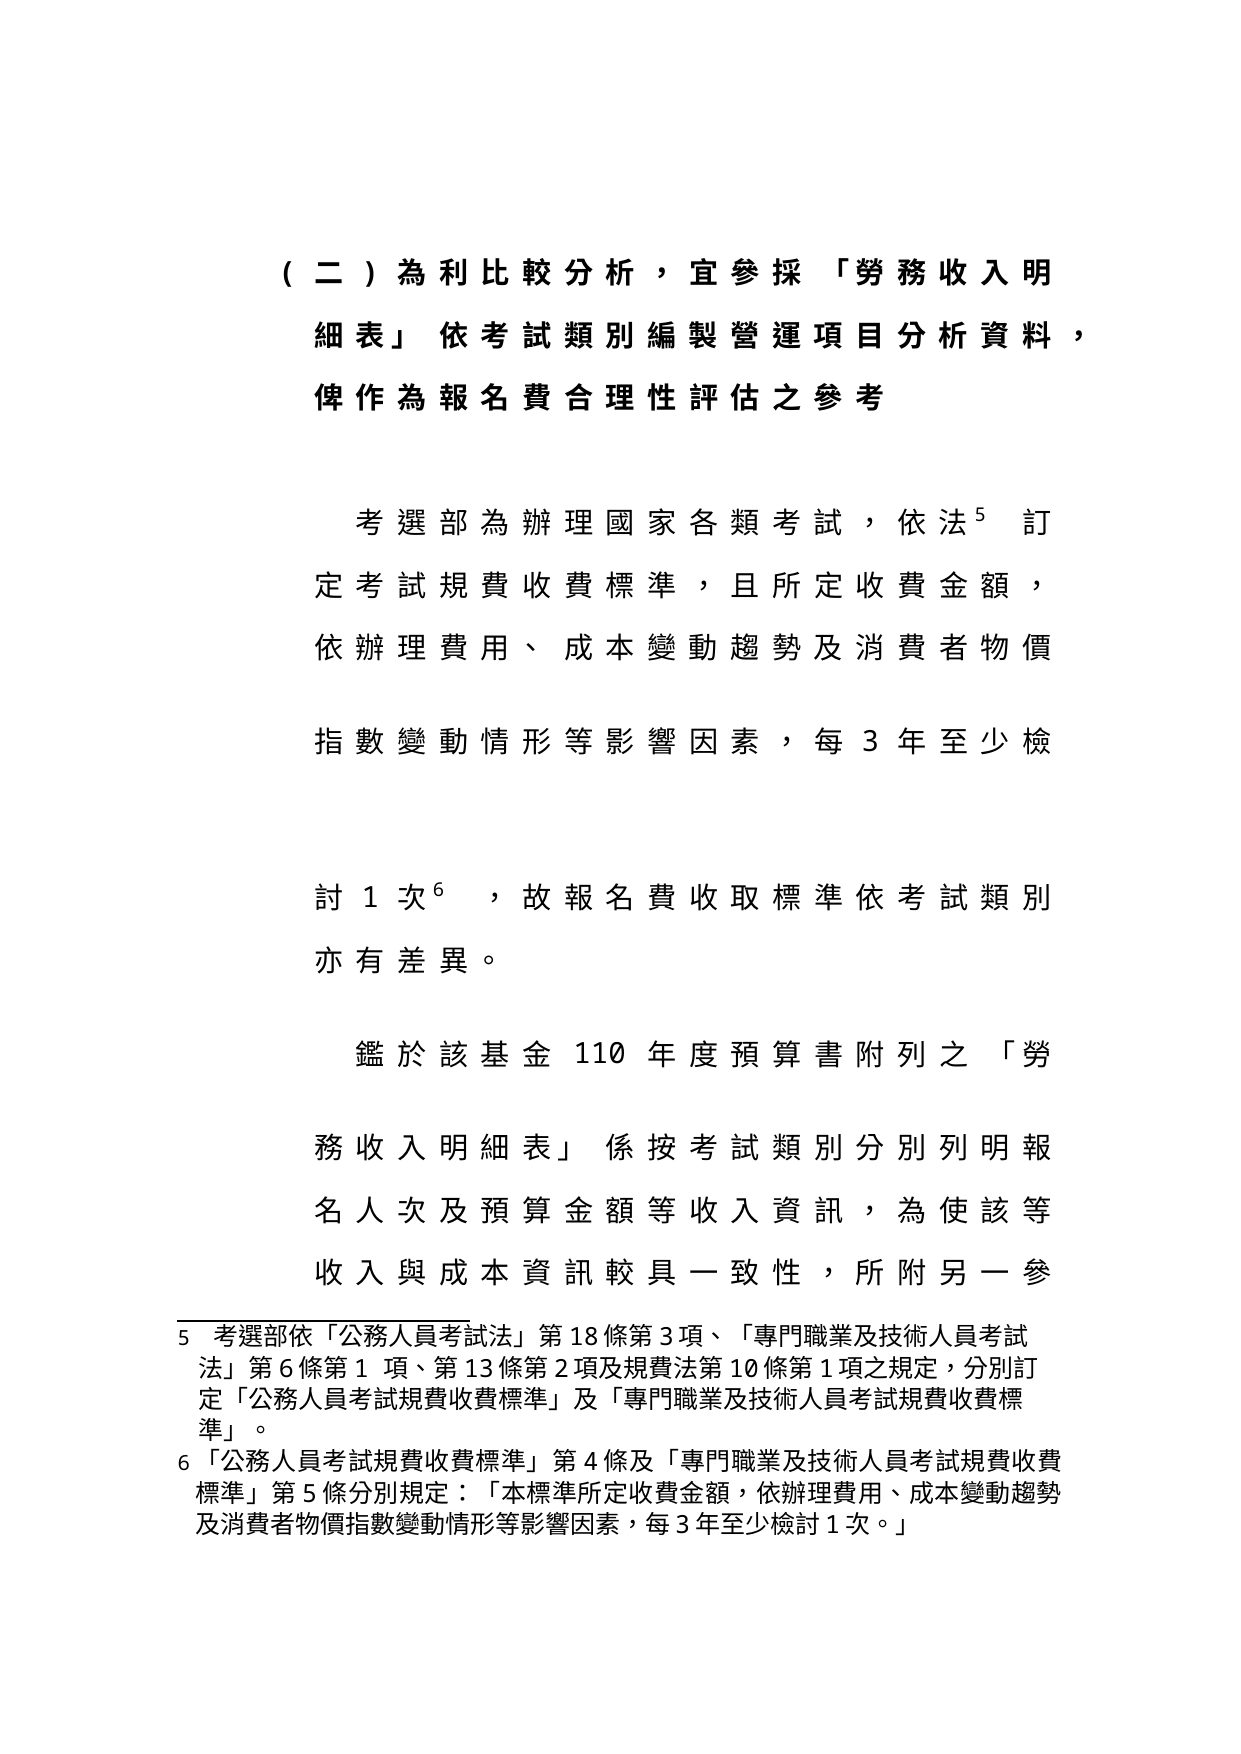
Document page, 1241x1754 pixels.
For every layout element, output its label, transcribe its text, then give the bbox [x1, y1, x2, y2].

text 考選部為辦理國家各類考試，依法訂定考試規費收費標準，且所定收費金額，依辦理費用、成本變動趨勢及消費者物價指數變動情形等影響因素，每3年至少檢討1次，故報名費收取標準依考試類別亦有差異。 [271, 417, 1058, 979]
text (二)為利比較分析，宜參採「勞務收入明細表」依考試類別編製營運項目分析資料，俾作為報名費合理性評估之參考 [242, 229, 1058, 417]
text 鑑於該基金110年度預算書附列之「勞務收入明細表」係按考試類別分別列明報名人次及預算金額等收入資訊，為使該等收入與成本資訊較具一致性，所附另一參考表－「5年來主要營運項目分析表」亦應以相同基礎為單位成本等營運資訊之揭露，以為報名費合理性評估之參考。惟查該基金110年度「5年來主要營運項目分析表」僅以單項「辦理各項考試業務」列示營運金額，並未再就考試類別詳加區分，實不利比較分析。 [271, 979, 1058, 1292]
text 考選部依「公務人員考試法」第18條第3項、「專門職業及技術人員考試法」第6條第1 項、第13條第2項及規費法第10條第1項之規定，分別訂定「公務人員考試規費收費標準」及「專門職業及技術人員考試規費收費標準」。 [177, 1321, 1063, 1446]
text 「公務人員考試規費收費標準」第4條及「專門職業及技術人員考試規費收費標準」第5條分別規定：「本標準所定收費金額，依辦理費用、成本變動趨勢及消費者物價指數變動情形等影響因素，每3年至少檢討1次。」 [177, 1446, 1063, 1539]
